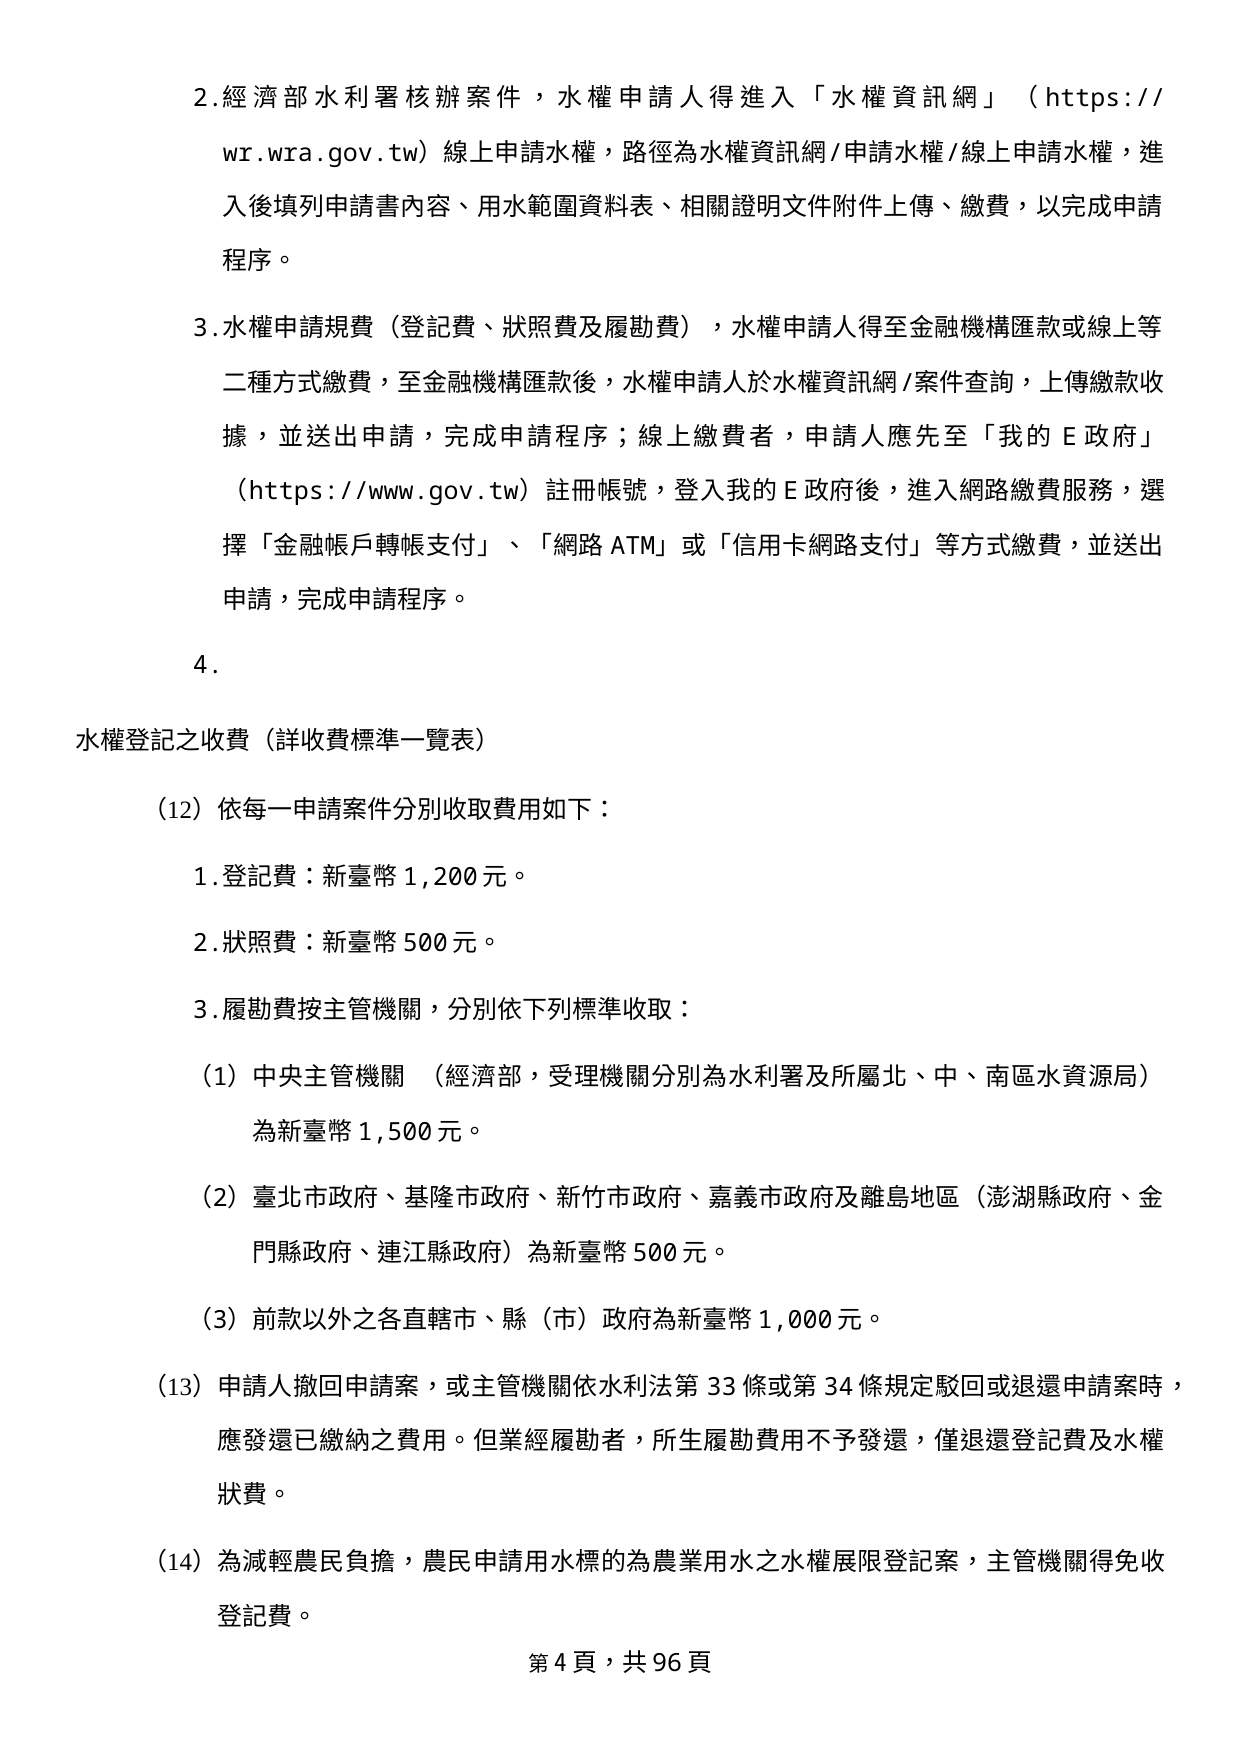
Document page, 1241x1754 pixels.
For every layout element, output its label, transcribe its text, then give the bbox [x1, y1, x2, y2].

subtitle 登記費：新臺幣1,200元。 [223, 856, 1165, 892]
subtitle 申請人撤回申請案，或主管機關依水利法第33條或第34條規定駁回或退還申請案時，應發還已繳納之費用。但業經履勘者，所生履勘費用不予發還，僅退還登記費及水權狀費。 [217, 1366, 1165, 1511]
subtitle 臺北市政府、基隆市政府、新竹市政府、嘉義市政府及離島地區（澎湖縣政府、金門縣政府、連江縣政府）為新臺幣500元。 [252, 1178, 1165, 1268]
subtitle 水權登記之收費（詳附錄二） [75, 716, 1165, 758]
subtitle 水權申請規費（登記費、狀照費及履勘費），水權申請人得至金融機構匯款或線上等二種方式繳費，至金融機構匯款後，水權申請人於水權資訊網/案件查詢，上傳繳款收據，並送出申請，完成申請程序；線上繳費者，申請人應先至「我的E政府」（https://www.gov.tw）註冊帳號，登入我的E政府後，進入網路繳費服務，選擇「金融帳戶轉帳支付」、「網路ATM」或「信用卡網路支付」等方式繳費，並送出申請，完成申請程序。 [223, 308, 1165, 616]
subtitle 前款以外之各直轄市、縣（市）政府為新臺幣1,000元。 [252, 1299, 1165, 1335]
subtitle 狀照費：新臺幣500元。 [223, 923, 1165, 959]
subtitle 履勘費按主管機關，分別依下列標準收取： [223, 990, 1165, 1026]
subtitle 依每一申請案件分別收取費用如下： [217, 789, 1165, 825]
subtitle 為減輕農民負擔，農民申請用水標的為農業用水之水權展限登記案，主管機關得免收登記費。 [217, 1542, 1165, 1632]
subtitle 中央主管機關 （經濟部，受理機關分別為水利署及所屬北、中、南區水資源局） 為新臺幣1,500元。 [252, 1057, 1165, 1147]
subtitle 經濟部水利署核辦案件，水權申請人得進入「水權資訊網」（https://wr.wra.gov.tw）線上申請水權，路徑為水權資訊網/申請水權/線上申請水權，進入後填列申請書內容、用水範圍資料表、相關證明文件附件上傳、繳費，以完成申請程序。 [223, 78, 1165, 277]
